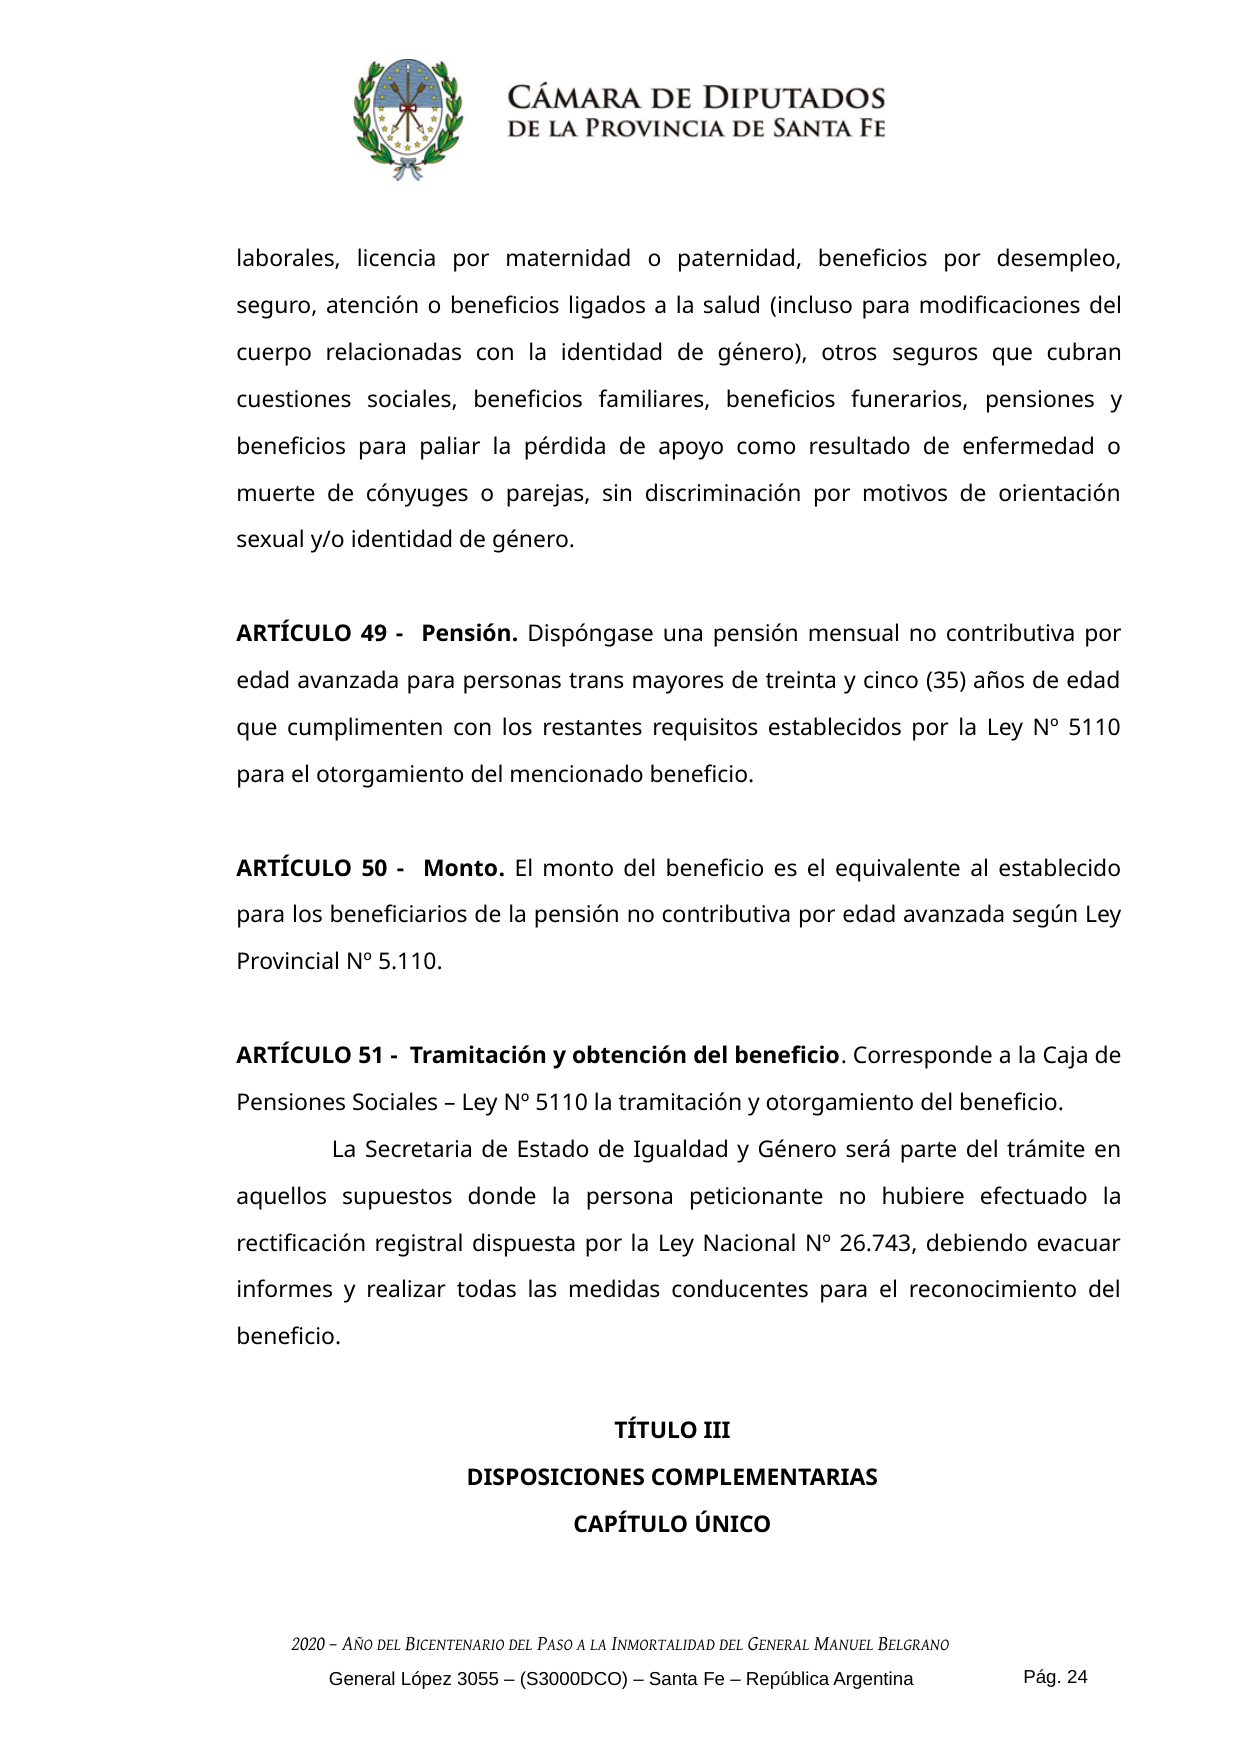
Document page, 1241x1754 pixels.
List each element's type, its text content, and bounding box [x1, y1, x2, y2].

list DISPOSICIONES COMPLEMENTARIAS [222, 1461, 1122, 1492]
text La Secretaria de Estado de Igualdad y Género será parte del trámite en aquellos supuestos donde la persona peticionante no hubiere efectuado la rectificación registral dispuesta por la Ley Nacional Nº 26.743, debiendo evacuar informes y realizar todas las medidas conducentes para el reconocimiento del beneficio. [236, 1133, 1122, 1352]
text ARTÍCULO 49 - Pensión. Dispóngase una pensión mensual no contributiva por edad avanzada para personas trans mayores de treinta y cinco (35) años de edad que cumplimenten con los restantes requisitos establecidos por la Ley Nº 5110 para el otorgamiento del mencionado beneficio. [236, 617, 1122, 789]
list CAPÍTULO ÚNICO [222, 1508, 1122, 1539]
text ARTÍCULO 50 - Monto. El monto del beneficio es el equivalente al establecido para los beneficiarios de la pensión no contributiva por edad avanzada según Ley Provincial Nº 5.110. [236, 852, 1122, 977]
list TÍTULO III [222, 1414, 1122, 1445]
text ARTÍCULO 51 - Tramitación y obtención del beneficio. Corresponde a la Caja de Pensiones Sociales – Ley Nº 5110 la tramitación y otorgamiento del beneficio. [236, 1039, 1122, 1117]
text laborales, licencia por maternidad o paternidad, beneficios por desempleo, seguro, atención o beneficios ligados a la salud (incluso para modificaciones del cuerpo relacionadas con la identidad de género), otros seguros que cubran cuestiones sociales, beneficios familiares, beneficios funerarios, pensiones y beneficios para paliar la pérdida de apoyo como resultado de enfermedad o muerte de cónyuges o parejas, sin discriminación por motivos de orientación sexual y/o identidad de género. [236, 242, 1122, 555]
